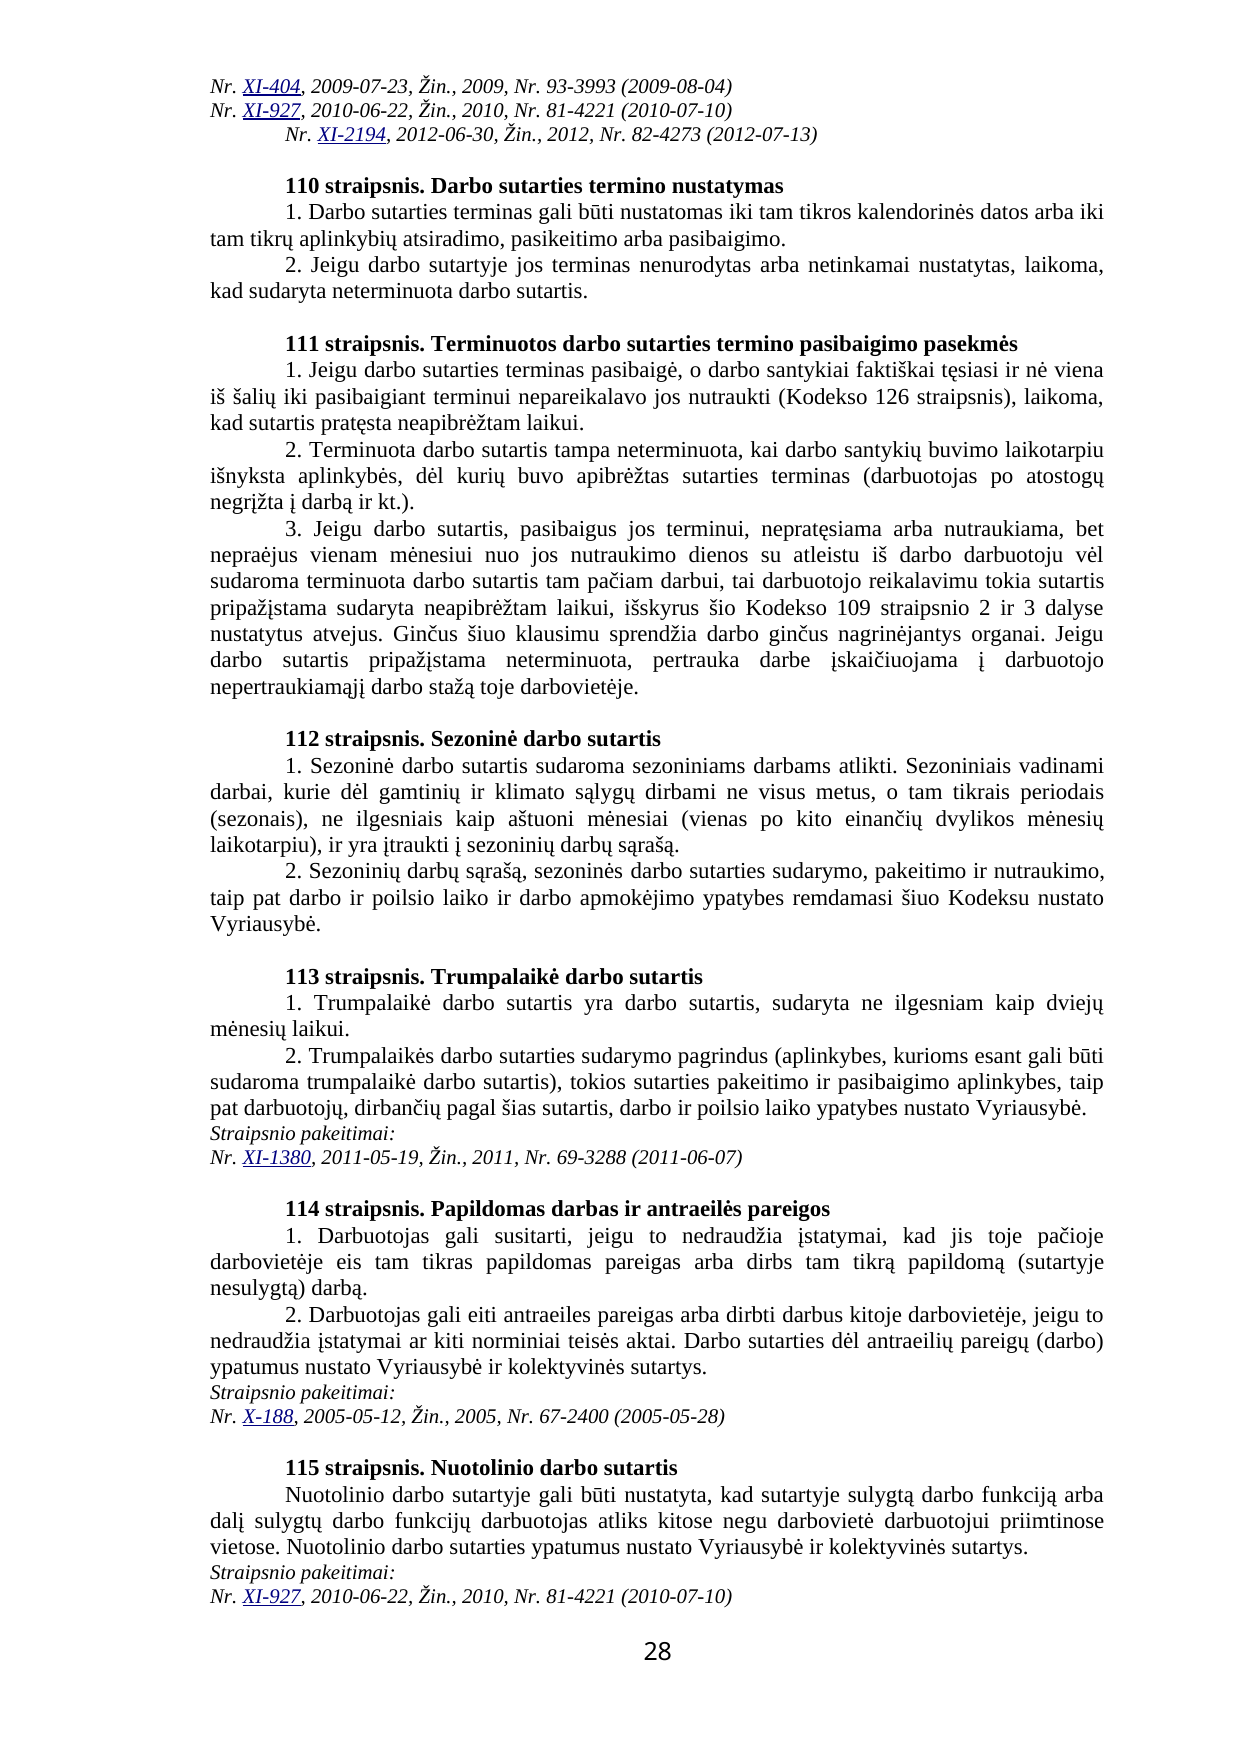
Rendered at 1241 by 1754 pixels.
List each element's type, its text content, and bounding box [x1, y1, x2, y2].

text 1. Darbuotojas gali susitarti, jeigu to nedraudžia įstatymai, kad jis toje pačioje darbovietėje eis tam tikras papildomas pareigas arba dirbs tam tikrą papildomą (sutartyje nesulygtą) darbą. [210, 1222, 1106, 1301]
text Straipsnio pakeitimai: [210, 1560, 1106, 1584]
text Nr. X-188, 2005-05-12, Žin., 2005, Nr. 67-2400 (2005-05-28) [210, 1404, 1106, 1428]
text Nr. XI-927, 2010-06-22, Žin., 2010, Nr. 81-4221 (2010-07-10) [210, 1584, 1106, 1608]
text 1. Sezoninė darbo sutartis sudaroma sezoniniams darbams atlikti. Sezoniniais vadinami darbai, kurie dėl gamtinių ir klimato sąlygų dirbami ne visus metus, o tam tikrais periodais (sezonais), ne ilgesniais kaip aštuoni mėnesiai (vienas po kito einančių dvylikos mėnesių laikotarpiu), ir yra įtraukti į sezoninių darbų sąrašą. [210, 752, 1106, 857]
text Straipsnio pakeitimai: [210, 1380, 1106, 1404]
text 110 straipsnis. Darbo sutarties termino nustatymas [210, 172, 1106, 198]
text Nr. XI-2194, 2012-06-30, Žin., 2012, Nr. 82-4273 (2012-07-13) [210, 122, 1106, 146]
text 3. Jeigu darbo sutartis, pasibaigus jos terminui, nepratęsiama arba nutraukiama, bet nepraėjus vienam mėnesiui nuo jos nutraukimo dienos su atleistu iš darbo darbuotoju vėl sudaroma terminuota darbo sutartis tam pačiam darbui, tai darbuotojo reikalavimu tokia sutartis pripažįstama sudaryta neapibrėžtam laikui, išskyrus šio Kodekso 109 straipsnio 2 ir 3 dalyse nustatytus atvejus. Ginčus šiuo klausimu sprendžia darbo ginčus nagrinėjantys organai. Jeigu darbo sutartis pripažįstama neterminuota, pertrauka darbe įskaičiuojama į darbuotojo nepertraukiamąjį darbo stažą toje darbovietėje. [210, 515, 1106, 699]
text 111 straipsnis. Terminuotos darbo sutarties termino pasibaigimo pasekmės [210, 330, 1106, 357]
text 2. Jeigu darbo sutartyje jos terminas nenurodytas arba netinkamai nustatytas, laikoma, kad sudaryta neterminuota darbo sutartis. [210, 251, 1106, 304]
text Nr. XI-404, 2009-07-23, Žin., 2009, Nr. 93-3993 (2009-08-04) [210, 73, 1106, 98]
text 114 straipsnis. Papildomas darbas ir antraeilės pareigos [210, 1195, 1106, 1222]
text 2. Darbuotojas gali eiti antraeiles pareigas arba dirbti darbus kitoje darbovietėje, jeigu to nedraudžia įstatymai ar kiti norminiai teisės aktai. Darbo sutarties dėl antraeilių pareigų (darbo) ypatumus nustato Vyriausybė ir kolektyvinės sutartys. [210, 1301, 1106, 1380]
text 2. Trumpalaikės darbo sutarties sudarymo pagrindus (aplinkybes, kurioms esant gali būti sudaroma trumpalaikė darbo sutartis), tokios sutarties pakeitimo ir pasibaigimo aplinkybes, taip pat darbuotojų, dirbančių pagal šias sutartis, darbo ir poilsio laiko ypatybes nustato Vyriausybė. [210, 1042, 1106, 1121]
text 112 straipsnis. Sezoninė darbo sutartis [210, 726, 1106, 752]
text 2. Terminuota darbo sutartis tampa neterminuota, kai darbo santykių buvimo laikotarpiu išnyksta aplinkybės, dėl kurių buvo apibrėžtas sutarties terminas (darbuotojas po atostogų negrįžta į darbą ir kt.). [210, 436, 1106, 515]
text Nuotolinio darbo sutartyje gali būti nustatyta, kad sutartyje sulygtą darbo funkciją arba dalį sulygtų darbo funkcijų darbuotojas atliks kitose negu darbovietė darbuotojui priimtinose vietose. Nuotolinio darbo sutarties ypatumus nustato Vyriausybė ir kolektyvinės sutartys. [210, 1481, 1106, 1560]
text Nr. XI-1380, 2011-05-19, Žin., 2011, Nr. 69-3288 (2011-06-07) [210, 1145, 1106, 1169]
text 1. Darbo sutarties terminas gali būti nustatomas iki tam tikros kalendorinės datos arba iki tam tikrų aplinkybių atsiradimo, pasikeitimo arba pasibaigimo. [210, 198, 1106, 251]
text 113 straipsnis. Trumpalaikė darbo sutartis [210, 963, 1106, 989]
text 2. Sezoninių darbų sąrašą, sezoninės darbo sutarties sudarymo, pakeitimo ir nutraukimo, taip pat darbo ir poilsio laiko ir darbo apmokėjimo ypatybes remdamasi šiuo Kodeksu nustato Vyriausybė. [210, 857, 1106, 936]
text 1. Trumpalaikė darbo sutartis yra darbo sutartis, sudaryta ne ilgesniam kaip dviejų mėnesių laikui. [210, 989, 1106, 1042]
text Straipsnio pakeitimai: [210, 1121, 1106, 1145]
text 1. Jeigu darbo sutarties terminas pasibaigė, o darbo santykiai faktiškai tęsiasi ir nė viena iš šalių iki pasibaigiant terminui nepareikalavo jos nutraukti (Kodekso 126 straipsnis), laikoma, kad sutartis pratęsta neapibrėžtam laikui. [210, 357, 1106, 436]
text 115 straipsnis. Nuotolinio darbo sutartis [210, 1454, 1106, 1481]
text Nr. XI-927, 2010-06-22, Žin., 2010, Nr. 81-4221 (2010-07-10) [210, 98, 1106, 122]
